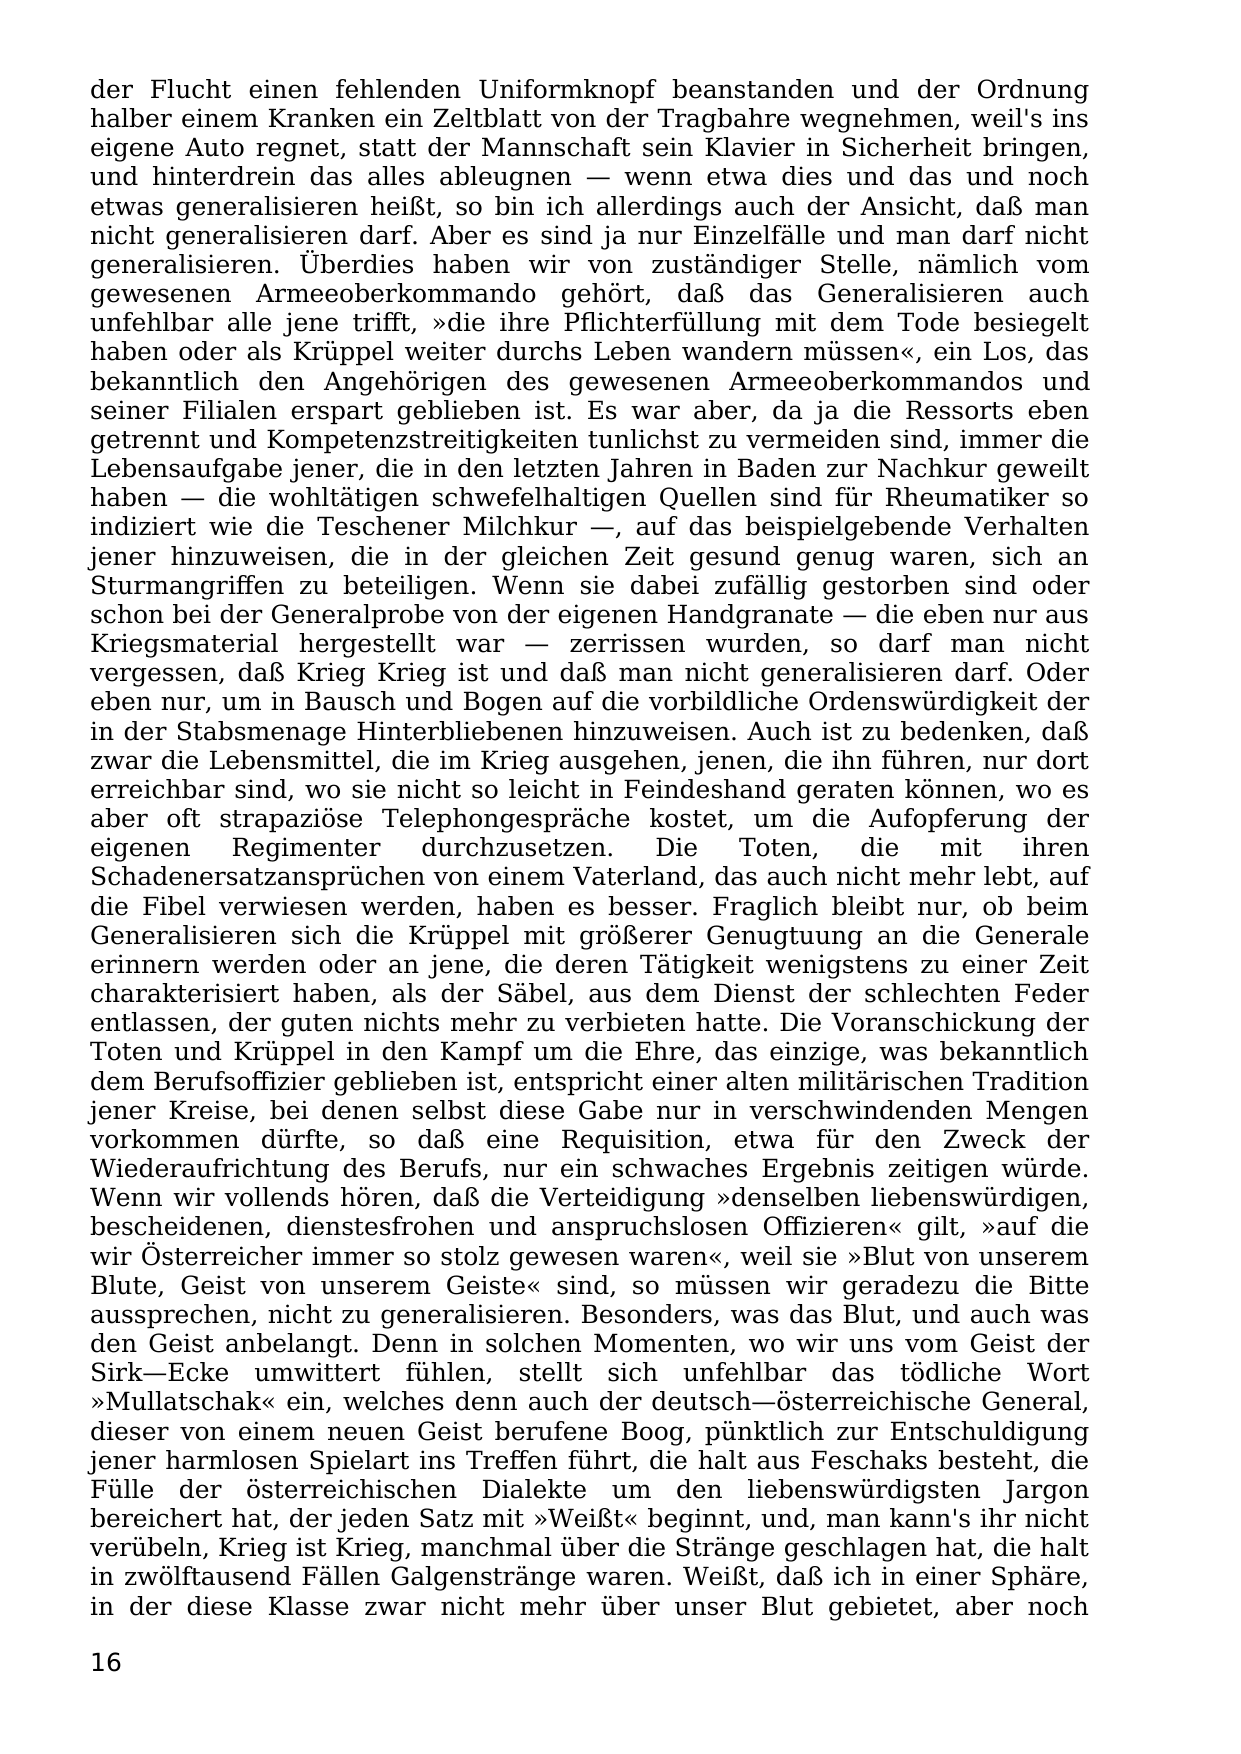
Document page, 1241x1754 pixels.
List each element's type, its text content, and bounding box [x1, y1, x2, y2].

text der Flucht einen fehlenden Uniformknopf beanstanden und der Ordnung halber einem Kranken ein Zeltblatt von der Tragbahre wegnehmen, weil's ins eigene Auto regnet, statt der Mannschaft sein Klavier in Sicherheit bringen, und hinterdrein das alles ableugnen — wenn etwa dies und das und noch etwas generalisieren heißt, so bin ich allerdings auch der Ansicht, daß man nicht generalisieren darf. Aber es sind ja nur Einzelfälle und man darf nicht generalisieren. Überdies haben wir von zuständiger Stelle, nämlich vom gewesenen Armeeoberkommando gehört, daß das Generalisieren auch unfehlbar alle jene trifft, »die ihre Pflichterfüllung mit dem Tode besiegelt haben oder als Krüppel weiter durchs Leben wandern müssen«, ein Los, das bekanntlich den Angehörigen des gewesenen Armee­oberkommandos und seiner Filialen erspart geblieben ist. Es war aber, da ja die Ressorts eben getrennt und Kompetenzstreitigkeiten tunlichst zu vermeiden sind, immer die Lebensaufgabe jener, die in den letzten Jahren in Baden zur Nachkur geweilt haben — die wohltätigen schwefelhaltigen Quellen sind für Rheumatiker so indiziert wie die Teschener Milchkur —, auf das beispielgebende Verhalten jener hinzuweisen, die in der gleichen Zeit gesund genug waren, sich an Sturmangriffen zu beteiligen. Wenn sie dabei zufällig gestorben sind oder schon bei der Generalprobe von der eigenen Handgranate — die eben nur aus Kriegsmaterial hergestellt war — zerrissen wurden, so darf man nicht vergessen, daß Krieg Krieg ist und daß man nicht generalisieren darf. Oder eben nur, um in Bausch und Bogen auf die vorbildliche Ordenswürdigkeit der in der Stabsmenage Hinterbliebenen hinzuweisen. Auch ist zu bedenken, daß zwar die Lebensmittel, die im Krieg ausgehen, jenen, die ihn führen, nur dort erreichbar sind, wo sie nicht so leicht in Feindeshand geraten können, wo es aber oft strapaziöse Telephongespräche kostet, um die Aufopferung der eigenen Regimenter durchzusetzen. Die Toten, die mit ihren Schadenersatzansprüchen von einem Vaterland, das auch nicht mehr lebt, auf die Fibel verwiesen werden, haben es besser. Fraglich bleibt nur, ob beim Generalisieren sich die Krüppel mit größerer Genugtuung an die Generale erinnern werden oder an jene, die deren Tätigkeit wenigstens zu einer Zeit charakterisiert haben, als der Säbel, aus dem Dienst der schlechten Feder entlassen, der guten nichts mehr zu verbieten hatte. Die Voranschickung der Toten und Krüppel in den Kampf um die Ehre, das einzige, was bekanntlich dem Berufsoffizier geblieben ist, entspricht einer alten militärischen Tradition jener Kreise, bei denen selbst diese Gabe nur in verschwindenden Mengen vorkommen dürfte, so daß eine Requisition, etwa für den Zweck der Wiederaufrichtung des Berufs, nur ein schwaches Ergebnis zeitigen würde. Wenn wir vollends hören, daß die Verteidigung »denselben liebenswürdigen, bescheidenen, dienstesfrohen und anspruchslosen Offizieren« gilt, »auf die wir Österreicher immer so stolz gewesen waren«, weil sie »Blut von unserem Blute, Geist von unserem Geiste« sind, so müssen wir geradezu die Bitte aussprechen, nicht zu generalisieren. Besonders, was das Blut, und auch was den Geist anbelangt. Denn in solchen Momenten, wo wir uns vom Geist der Sirk—Ecke umwittert fühlen, stellt sich unfehlbar das tödliche Wort »Mullatschak« ein, welches denn auch der deutsch—österreichische General, dieser von einem neuen Geist berufene Boog, pünktlich zur Entschuldigung jener harmlosen Spielart ins Treffen führt, die halt aus Feschaks besteht, die Fülle der österreichischen Dialekte um den liebenswürdigsten Jargon bereichert hat, der jeden Satz mit »Weißt« beginnt, und, man kann's ihr nicht verübeln, Krieg ist Krieg, manchmal über die Stränge geschlagen hat, die halt in zwölftausend Fällen Galgenstränge waren. Weißt, daß ich in einer Sphäre, in der diese Klasse zwar nicht mehr über unser Blut gebietet, aber noch [90, 75, 1091, 1621]
